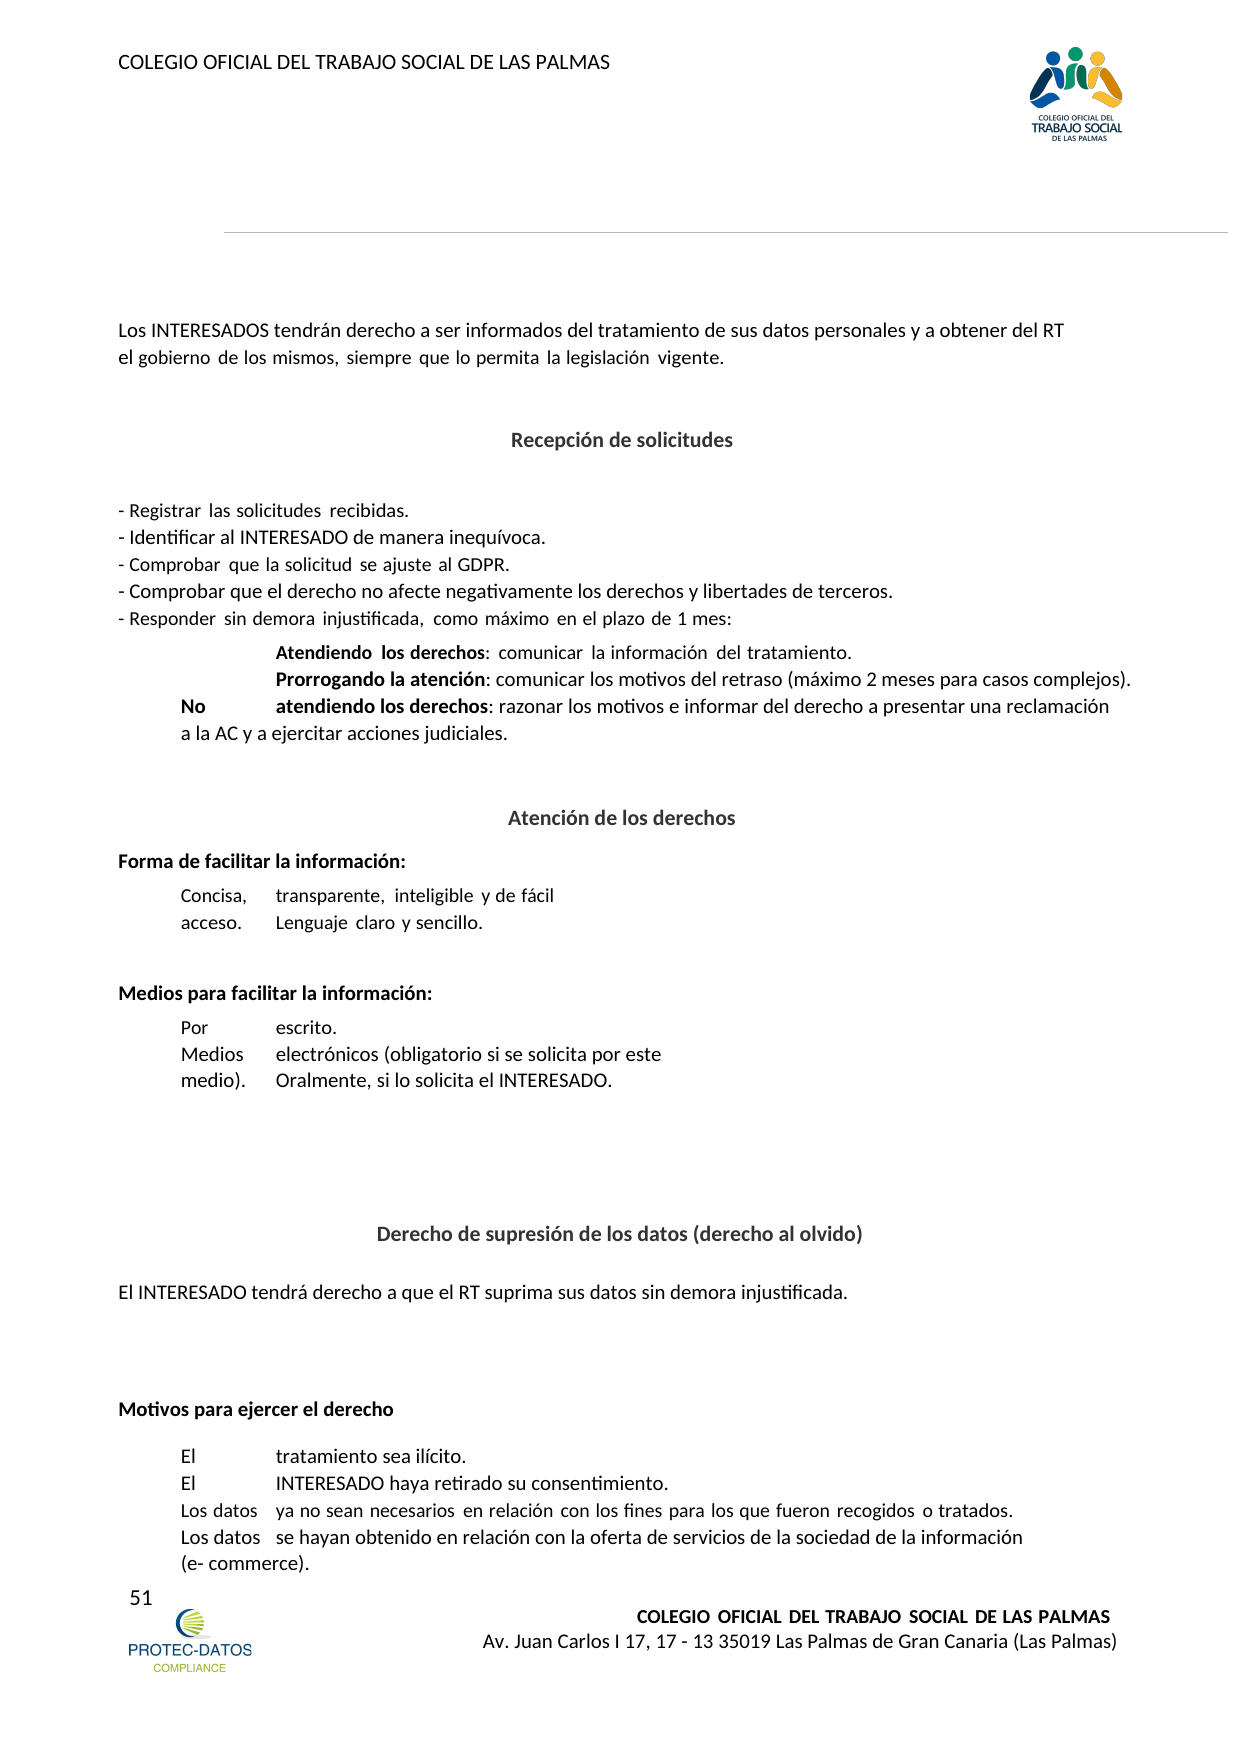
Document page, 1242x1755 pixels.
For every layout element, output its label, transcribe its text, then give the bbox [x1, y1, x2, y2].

text Atendiendo los derechos: comunicar la información del tratamiento. [181, 641, 1137, 665]
text El INTERESADO haya retirado su consentimiento. [181, 1470, 1137, 1495]
text [355, 196, 888, 232]
text Forma de facilitar la información: [118, 848, 1137, 873]
text El tratamiento sea ilícito. [181, 1443, 1137, 1468]
text Derecho de supresión de los datos (derecho al olvido) [377, 1186, 1137, 1247]
text El INTERESADO tendrá derecho a que el RT suprima sus datos sin demora injustificada. [118, 1279, 1137, 1305]
text Recepción de solicitudes [505, 392, 739, 453]
text Concisa, transparente, inteligible y de fácil acceso. Lenguaje claro y sencillo. [181, 883, 608, 934]
text Los datos se hayan obtenido en relación con la oferta de servicios de la sociedad de la información (e- commerce). [181, 1524, 1039, 1576]
text Por escrito. [181, 1015, 1137, 1039]
text Medios electrónicos (obligatorio si se solicita por este medio). Oralmente, si lo solicita el INTERESADO. [181, 1041, 706, 1093]
text - Identificar al INTERESADO de manera inequívoca. [118, 524, 1137, 549]
text Derecho de supresión de los datos (derecho al olvido) [355, 233, 888, 261]
text - Responder sin demora injustificada, como máximo en el plazo de 1 mes: [118, 606, 1137, 630]
text Prorrogando la atención: comunicar los motivos del retraso (máximo 2 meses para casos complejos). [181, 666, 1137, 692]
text Atención de los derechos [502, 768, 742, 831]
text - Comprobar que el derecho no afecte negativamente los derechos y libertades de terceros. [118, 578, 1137, 603]
text No atendiendo los derechos: razonar los motivos e informar del derecho a presentar una reclamación a la AC y a ejercitar acciones judiciales. [181, 693, 1119, 745]
text - Comprobar que la solicitud se ajuste al GDPR. [118, 552, 1137, 576]
text Motivos para ejercer el derecho [118, 1396, 1137, 1421]
text Los INTERESADOS tendrán derecho a ser informados del tratamiento de sus datos personales y a obtener del RT el gobierno de los mismos, siempre que lo permita la legislación vigente. [118, 317, 1082, 370]
text - Registrar las solicitudes recibidas. [118, 498, 1137, 522]
text Los datos ya no sean necesarios en relación con los fines para los que fueron recogidos o tratados. [181, 1498, 1137, 1522]
text Medios para facilitar la información: [118, 980, 1137, 1005]
